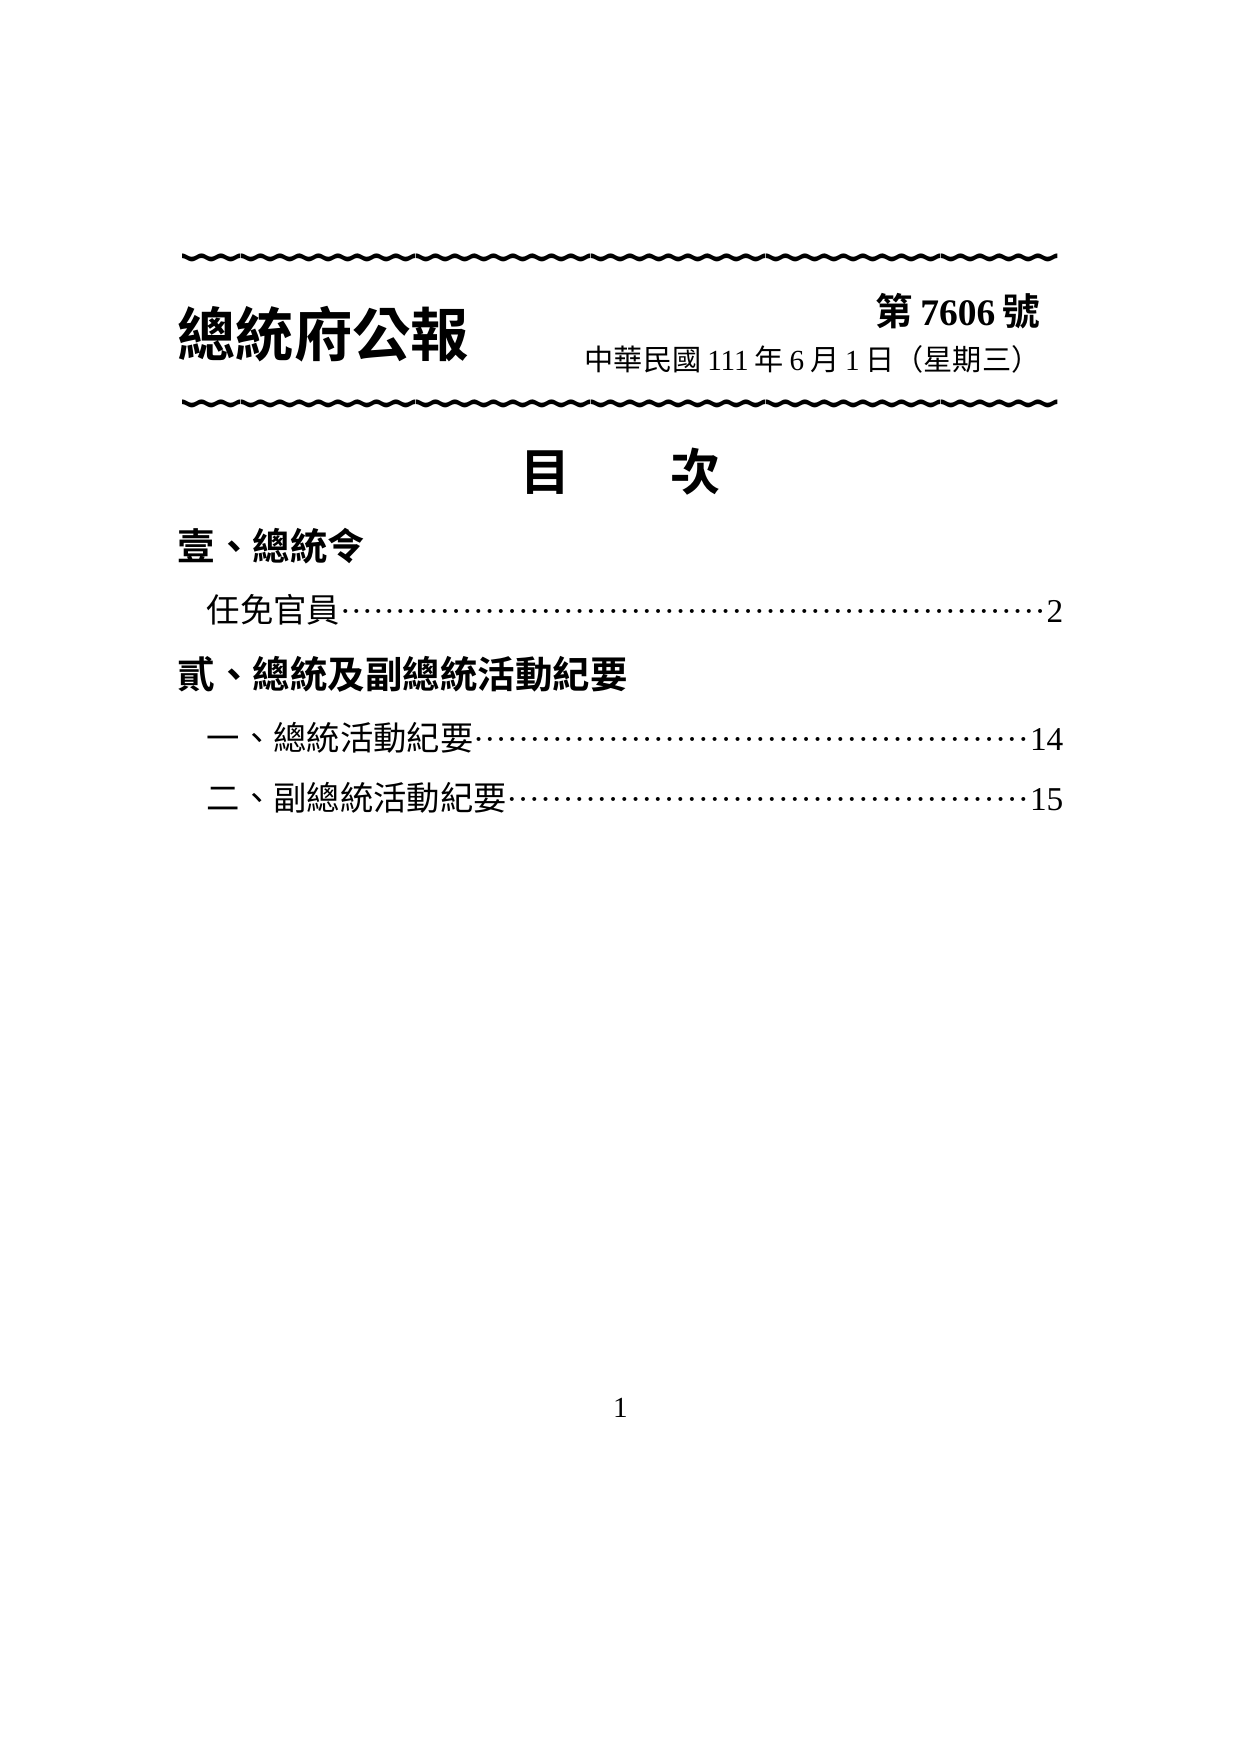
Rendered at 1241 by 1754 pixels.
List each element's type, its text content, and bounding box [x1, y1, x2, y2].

text 貳、總統及副總統活動紀要 [177, 645, 1063, 699]
text 一、總統活動紀要 14 [206, 711, 1063, 760]
text ﹏﹏﹏﹏﹏﹏﹏﹏﹏﹏﹏﹏﹏﹏﹏ [177, 382, 1063, 407]
text 壹、總統令 [177, 517, 1063, 571]
text 任免官員 2 [206, 584, 1063, 632]
table_header 第7606號 中華民國111年6月1日（星期三） [505, 261, 1051, 382]
text 二、副總統活動紀要 15 [206, 772, 1063, 820]
table_header 總統府公報 [166, 261, 505, 382]
text 目 次 [177, 432, 1063, 505]
text ﹏﹏﹏﹏﹏﹏﹏﹏﹏﹏﹏﹏﹏﹏﹏ [177, 236, 1063, 261]
